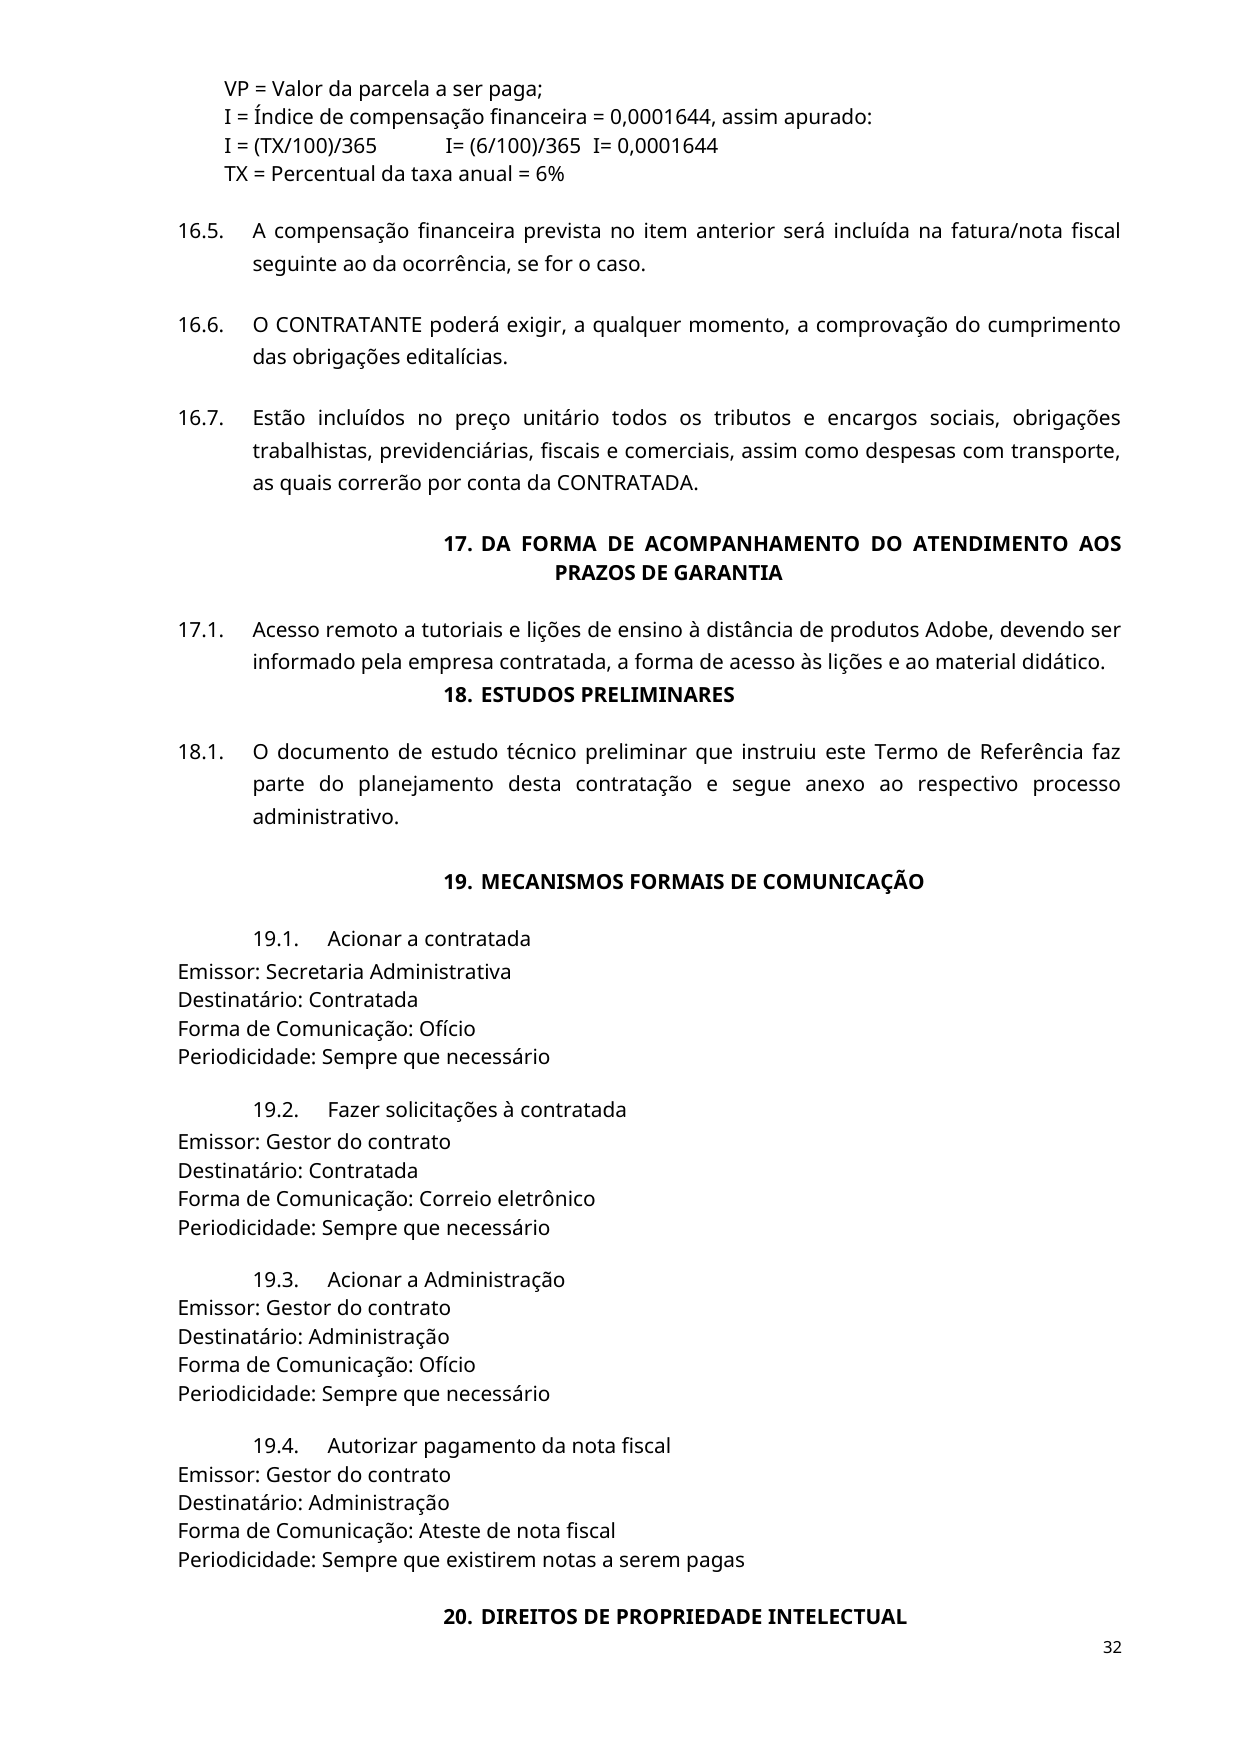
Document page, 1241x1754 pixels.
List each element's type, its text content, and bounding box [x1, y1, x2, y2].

list ESTUDOS PRELIMINARES [443, 680, 1122, 708]
list TX = Percentual da taxa anual = 6% [224, 159, 1122, 188]
list Estão incluídos no preço unitário todos os tributos e encargos sociais, obrigações trabalhistas, previdenciárias, fiscais e comerciais, assim como despesas com transporte, as quais correrão por conta da CONTRATADA. [177, 403, 1122, 497]
text Periodicidade: Sempre que necessário [177, 1042, 1122, 1071]
list MECANISMOS FORMAIS DE COMUNICAÇÃO [443, 867, 1122, 896]
list Autorizar pagamento da nota fiscal [252, 1431, 1122, 1460]
text Destinatário: Administração [177, 1322, 1122, 1350]
list DA FORMA DE ACOMPANHAMENTO DO ATENDIMENTO AOS PRAZOS DE GARANTIA [443, 529, 1122, 586]
list Acesso remoto a tutoriais e lições de ensino à distância de produtos Adobe, devendo ser informado pela empresa contratada, a forma de acesso às lições e ao material didático. [177, 615, 1122, 676]
list O CONTRATANTE poderá exigir, a qualquer momento, a comprovação do cumprimento das obrigações editalícias. [177, 310, 1122, 371]
text Periodicidade: Sempre que existirem notas a serem pagas [177, 1545, 1122, 1573]
list O documento de estudo técnico preliminar que instruiu este Termo de Referência faz parte do planejamento desta contratação e segue anexo ao respectivo processo administrativo. [177, 737, 1122, 831]
text Emissor: Secretaria Administrativa [177, 957, 1122, 985]
list Fazer solicitações à contratada [252, 1095, 1122, 1123]
list A compensação financeira prevista no item anterior será incluída na fatura/nota fiscal seguinte ao da ocorrência, se for o caso. [177, 216, 1122, 277]
list I = Índice de compensação financeira = 0,0001644, assim apurado: [224, 102, 1122, 131]
text Forma de Comunicação: Ateste de nota fiscal [177, 1517, 1122, 1545]
text Destinatário: Administração [177, 1488, 1122, 1517]
list VP = Valor da parcela a ser paga; [224, 74, 1122, 102]
text Emissor: Gestor do contrato [177, 1460, 1122, 1488]
text Forma de Comunicação: Correio eletrônico [177, 1184, 1122, 1213]
text Periodicidade: Sempre que necessário [177, 1379, 1122, 1407]
list I = (TX/100)/365 I= (6/100)/365 I= 0,0001644 [224, 131, 1122, 159]
text Destinatário: Contratada [177, 1156, 1122, 1184]
text Forma de Comunicação: Ofício [177, 1350, 1122, 1379]
list Acionar a contratada [252, 924, 1122, 953]
text Forma de Comunicação: Ofício [177, 1014, 1122, 1042]
text Periodicidade: Sempre que necessário [177, 1213, 1122, 1241]
text Emissor: Gestor do contrato [177, 1127, 1122, 1156]
list DIREITOS DE PROPRIEDADE INTELECTUAL [443, 1602, 1122, 1630]
text Emissor: Gestor do contrato [177, 1293, 1122, 1322]
list Acionar a Administração [252, 1265, 1122, 1293]
text Destinatário: Contratada [177, 985, 1122, 1014]
